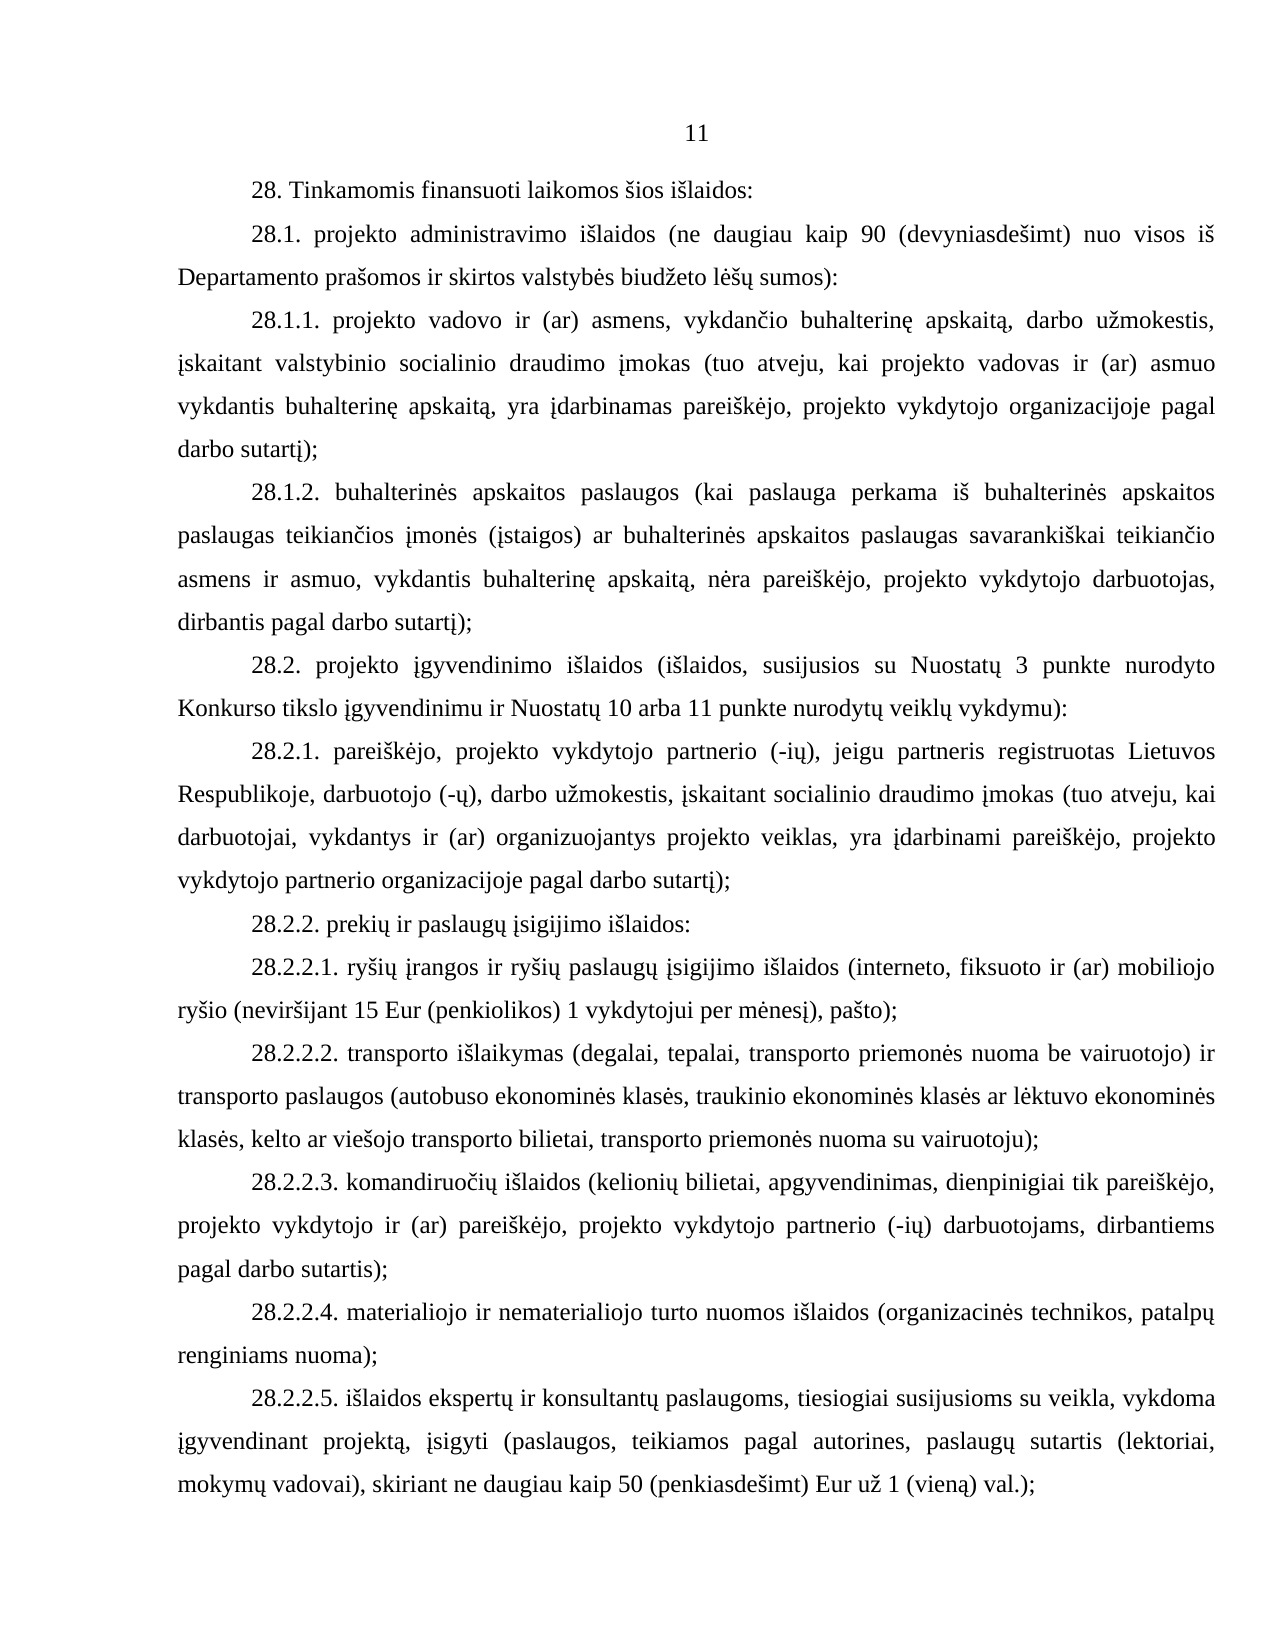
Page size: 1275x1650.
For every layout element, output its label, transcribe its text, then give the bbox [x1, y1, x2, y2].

text 28.2. projekto įgyvendinimo išlaidos (išlaidos, susijusios su Nuostatų 3 punkte nurodyto Konkurso tikslo įgyvendinimu ir Nuostatų 10 arba 11 punkte nurodytų veiklų vykdymu): [177, 650, 1216, 722]
text 28.2.2.3. komandiruočių išlaidos (kelionių bilietai, apgyvendinimas, dienpinigiai tik pareiškėjo, projekto vykdytojo ir (ar) pareiškėjo, projekto vykdytojo partnerio (-ių) darbuotojams, dirbantiems pagal darbo sutartis); [177, 1167, 1216, 1282]
text 28.2.2.4. materialiojo ir nematerialiojo turto nuomos išlaidos (organizacinės technikos, patalpų renginiams nuoma); [177, 1297, 1216, 1369]
text 28.2.2.5. išlaidos ekspertų ir konsultantų paslaugoms, tiesiogiai susijusioms su veikla, vykdoma įgyvendinant projektą, įsigyti (paslaugos, teikiamos pagal autorines, paslaugų sutartis (lektoriai, mokymų vadovai), skiriant ne daugiau kaip 50 (penkiasdešimt) Eur už 1 (vieną) val.); [177, 1383, 1216, 1498]
text 28.2.2.2. transporto išlaikymas (degalai, tepalai, transporto priemonės nuoma be vairuotojo) ir transporto paslaugos (autobuso ekonominės klasės, traukinio ekonominės klasės ar lėktuvo ekonominės klasės, kelto ar viešojo transporto bilietai, transporto priemonės nuoma su vairuotoju); [177, 1038, 1216, 1153]
text 28.1.1. projekto vadovo ir (ar) asmens, vykdančio buhalterinę apskaitą, darbo užmokestis, įskaitant valstybinio socialinio draudimo įmokas (tuo atveju, kai projekto vadovas ir (ar) asmuo vykdantis buhalterinę apskaitą, yra įdarbinamas pareiškėjo, projekto vykdytojo organizacijoje pagal darbo sutartį); [177, 305, 1216, 463]
text 28.2.2.1. ryšių įrangos ir ryšių paslaugų įsigijimo išlaidos (interneto, fiksuoto ir (ar) mobiliojo ryšio (neviršijant 15 Eur (penkiolikos) 1 vykdytojui per mėnesį), pašto); [177, 952, 1216, 1024]
text 28.1. projekto administravimo išlaidos (ne daugiau kaip 90 (devyniasdešimt) nuo visos iš Departamento prašomos ir skirtos valstybės biudžeto lėšų sumos): [177, 219, 1216, 291]
text 28.2.1. pareiškėjo, projekto vykdytojo partnerio (-ių), jeigu partneris registruotas Lietuvos Respublikoje, darbuotojo (-ų), darbo užmokestis, įskaitant socialinio draudimo įmokas (tuo atveju, kai darbuotojai, vykdantys ir (ar) organizuojantys projekto veiklas, yra įdarbinami pareiškėjo, projekto vykdytojo partnerio organizacijoje pagal darbo sutartį); [177, 736, 1216, 894]
text 28.2.2. prekių ir paslaugų įsigijimo išlaidos: [177, 909, 1216, 937]
text 28.1.2. buhalterinės apskaitos paslaugos (kai paslauga perkama iš buhalterinės apskaitos paslaugas teikiančios įmonės (įstaigos) ar buhalterinės apskaitos paslaugas savarankiškai teikiančio asmens ir asmuo, vykdantis buhalterinę apskaitą, nėra pareiškėjo, projekto vykdytojo darbuotojas, dirbantis pagal darbo sutartį); [177, 477, 1216, 636]
text 28. Tinkamomis finansuoti laikomos šios išlaidos: [177, 176, 1216, 204]
